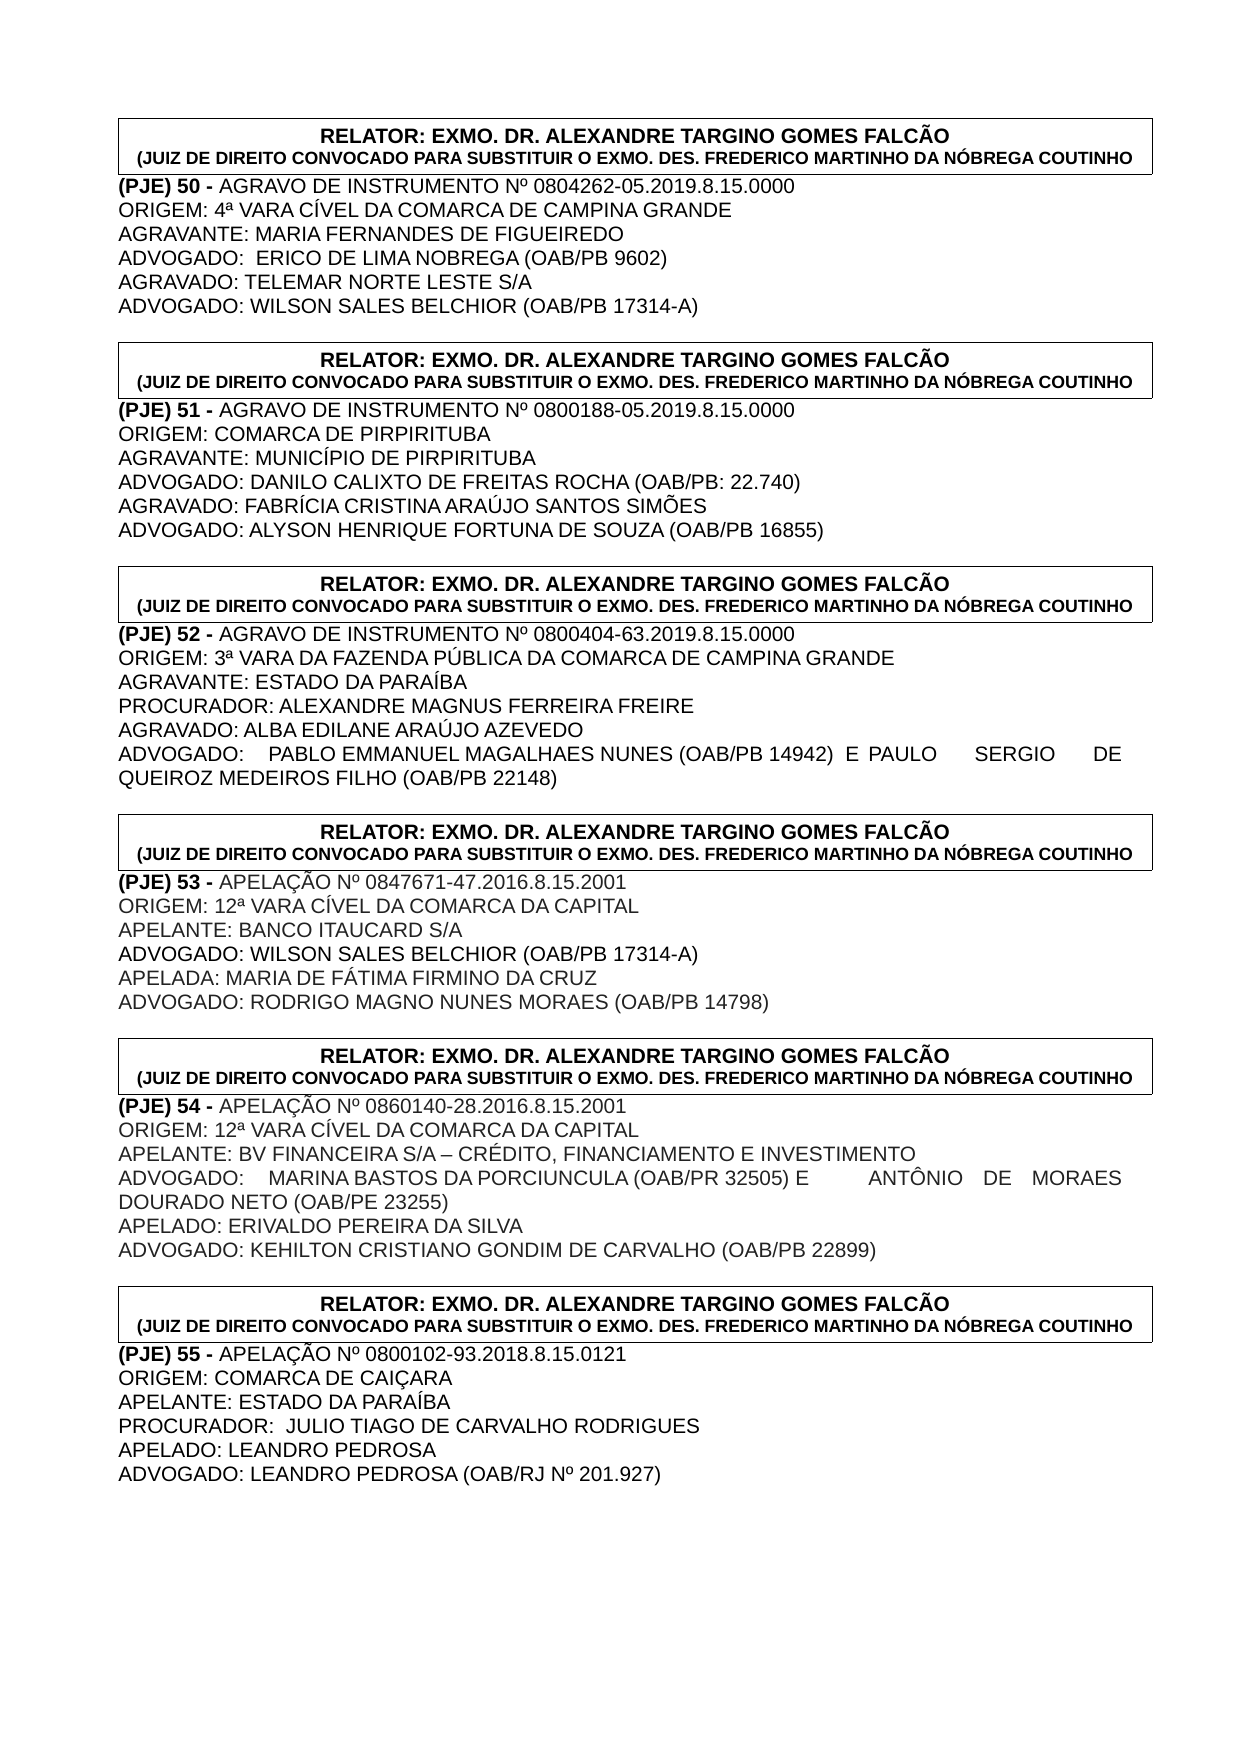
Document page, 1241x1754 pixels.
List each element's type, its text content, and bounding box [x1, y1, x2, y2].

text ADVOGADO: ERICO DE LIMA NOBREGA (OAB/PB 9602) [118, 246, 1122, 270]
text APELANTE: ESTADO DA PARAÍBA [118, 1390, 1122, 1414]
text ADVOGADO: LEANDRO PEDROSA (OAB/RJ Nº 201.927) [118, 1462, 1122, 1486]
text (PJE) 52 - AGRAVO DE INSTRUMENTO Nº 0800404-63.2019.8.15.0000 [118, 623, 1122, 646]
text APELADA: MARIA DE FÁTIMA FIRMINO DA CRUZ [118, 966, 1122, 990]
text ORIGEM: 12ª VARA CÍVEL DA COMARCA DA CAPITAL [118, 894, 1122, 918]
text ORIGEM: COMARCA DE PIRPIRITUBA [118, 422, 1122, 446]
text (PJE) 51 - AGRAVO DE INSTRUMENTO Nº 0800188-05.2019.8.15.0000 [118, 399, 1122, 422]
table_header RELATOR: EXMO. DR. ALEXANDRE TARGINO GOMES FALCÃO (JUIZ DE DIREITO CONVOCADO PARA SUBSTITUIR O EXMO. DES. FREDERICO MARTINHO DA NÓBREGA COUTINHO [119, 815, 1152, 870]
text AGRAVANTE: MARIA FERNANDES DE FIGUEIREDO [118, 222, 1122, 246]
text ORIGEM: 12ª VARA CÍVEL DA COMARCA DA CAPITAL [118, 1118, 1122, 1142]
text ADVOGADO: PABLO EMMANUEL MAGALHAES NUNES (OAB/PB 14942) E PAULO SERGIO DE QUEIROZ MEDEIROS FILHO (OAB/PB 22148) [118, 742, 1122, 790]
text ADVOGADO: WILSON SALES BELCHIOR (OAB/PB 17314-A) [118, 294, 1122, 318]
text AGRAVANTE: MUNICÍPIO DE PIRPIRITUBA [118, 446, 1122, 470]
text (PJE) 50 - AGRAVO DE INSTRUMENTO Nº 0804262-05.2019.8.15.0000 [118, 175, 1122, 198]
text (PJE) 53 - APELAÇÃO Nº 0847671-47.2016.8.15.2001 [118, 871, 1122, 894]
text ORIGEM: 3ª VARA DA FAZENDA PÚBLICA DA COMARCA DE CAMPINA GRANDE [118, 646, 1122, 670]
text APELADO: ERIVALDO PEREIRA DA SILVA [118, 1214, 1122, 1238]
text ADVOGADO: WILSON SALES BELCHIOR (OAB/PB 17314-A) [118, 942, 1122, 966]
table_header RELATOR: EXMO. DR. ALEXANDRE TARGINO GOMES FALCÃO (JUIZ DE DIREITO CONVOCADO PARA SUBSTITUIR O EXMO. DES. FREDERICO MARTINHO DA NÓBREGA COUTINHO [119, 343, 1152, 398]
text ADVOGADO: RODRIGO MAGNO NUNES MORAES (OAB/PB 14798) [118, 990, 1122, 1014]
table_header RELATOR: EXMO. DR. ALEXANDRE TARGINO GOMES FALCÃO (JUIZ DE DIREITO CONVOCADO PARA SUBSTITUIR O EXMO. DES. FREDERICO MARTINHO DA NÓBREGA COUTINHO [119, 1287, 1152, 1342]
text AGRAVADO: ALBA EDILANE ARAÚJO AZEVEDO [118, 718, 1122, 742]
text (PJE) 55 - APELAÇÃO Nº 0800102-93.2018.8.15.0121 [118, 1343, 1122, 1366]
text ADVOGADO: KEHILTON CRISTIANO GONDIM DE CARVALHO (OAB/PB 22899) [118, 1238, 1122, 1262]
text AGRAVANTE: ESTADO DA PARAÍBA [118, 670, 1122, 694]
text APELANTE: BANCO ITAUCARD S/A [118, 918, 1122, 942]
table_header RELATOR: EXMO. DR. ALEXANDRE TARGINO GOMES FALCÃO (JUIZ DE DIREITO CONVOCADO PARA SUBSTITUIR O EXMO. DES. FREDERICO MARTINHO DA NÓBREGA COUTINHO [119, 567, 1152, 622]
text ORIGEM: COMARCA DE CAIÇARA [118, 1366, 1122, 1390]
text PROCURADOR: ALEXANDRE MAGNUS FERREIRA FREIRE [118, 694, 1122, 718]
text ADVOGADO: ALYSON HENRIQUE FORTUNA DE SOUZA (OAB/PB 16855) [118, 518, 1122, 542]
text (PJE) 54 - APELAÇÃO Nº 0860140-28.2016.8.15.2001 [118, 1095, 1122, 1118]
table_header RELATOR: EXMO. DR. ALEXANDRE TARGINO GOMES FALCÃO (JUIZ DE DIREITO CONVOCADO PARA SUBSTITUIR O EXMO. DES. FREDERICO MARTINHO DA NÓBREGA COUTINHO [119, 119, 1152, 174]
text ADVOGADO: MARINA BASTOS DA PORCIUNCULA (OAB/PR 32505) E ANTÔNIO DE MORAES DOURADO NETO (OAB/PE 23255) [118, 1166, 1122, 1214]
text ORIGEM: 4ª VARA CÍVEL DA COMARCA DE CAMPINA GRANDE [118, 198, 1122, 222]
text AGRAVADO: FABRÍCIA CRISTINA ARAÚJO SANTOS SIMÕES [118, 494, 1122, 518]
table_header RELATOR: EXMO. DR. ALEXANDRE TARGINO GOMES FALCÃO (JUIZ DE DIREITO CONVOCADO PARA SUBSTITUIR O EXMO. DES. FREDERICO MARTINHO DA NÓBREGA COUTINHO [119, 1039, 1152, 1094]
text PROCURADOR: JULIO TIAGO DE CARVALHO RODRIGUES [118, 1414, 1122, 1438]
text ADVOGADO: DANILO CALIXTO DE FREITAS ROCHA (OAB/PB: 22.740) [118, 470, 1122, 494]
text APELADO: LEANDRO PEDROSA [118, 1438, 1122, 1462]
text APELANTE: BV FINANCEIRA S/A – CRÉDITO, FINANCIAMENTO E INVESTIMENTO [118, 1142, 1122, 1166]
text AGRAVADO: TELEMAR NORTE LESTE S/A [118, 270, 1122, 294]
